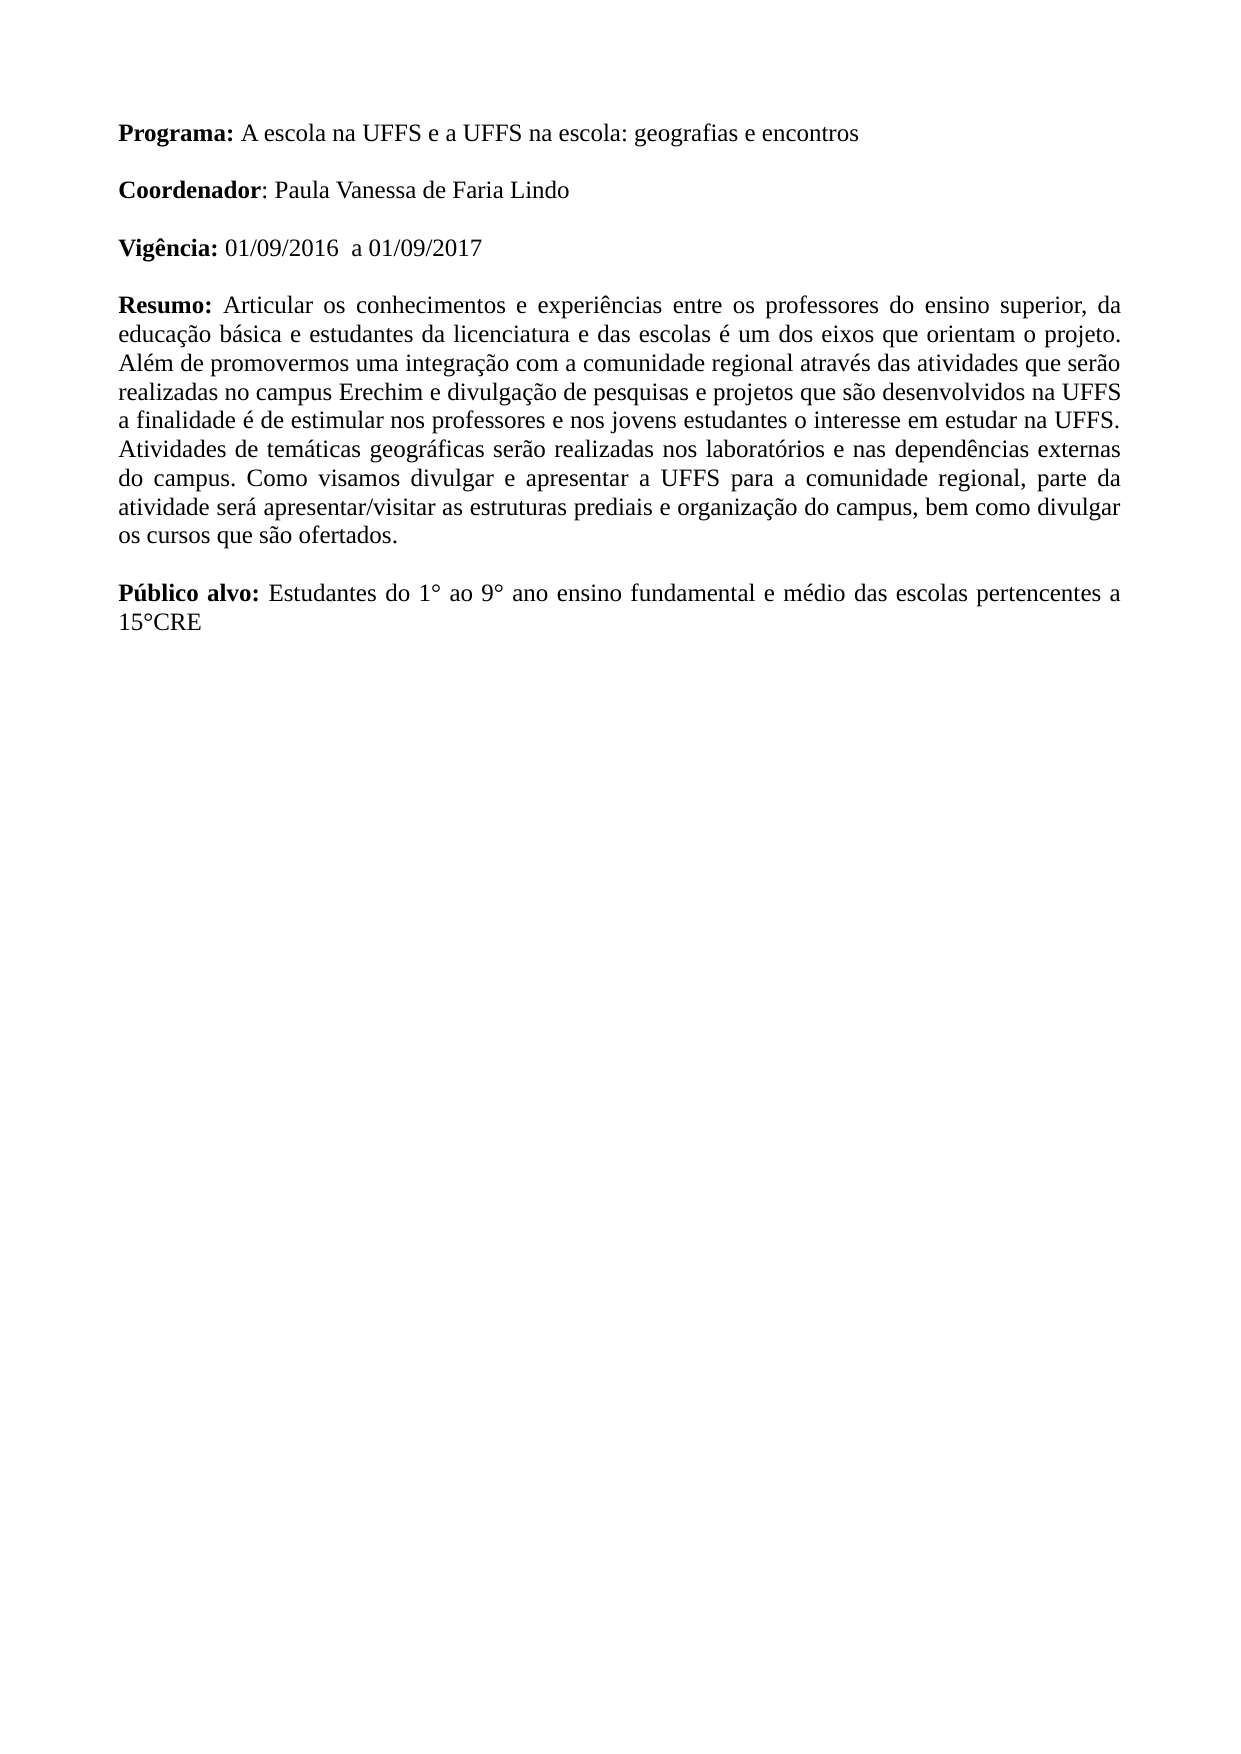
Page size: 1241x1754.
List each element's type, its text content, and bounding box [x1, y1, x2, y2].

text Resumo: Articular os conhecimentos e experiências entre os professores do ensino superior, da educação básica e estudantes da licenciatura e das escolas é um dos eixos que orientam o projeto. Além de promovermos uma integração com a comunidade regional através das atividades que serão realizadas no campus Erechim e divulgação de pesquisas e projetos que são desenvolvidos na UFFS a finalidade é de estimular nos professores e nos jovens estudantes o interesse em estudar na UFFS. Atividades de temáticas geográficas serão realizadas nos laboratórios e nas dependências externas do campus. Como visamos divulgar e apresentar a UFFS para a comunidade regional, parte da atividade será apresentar/visitar as estruturas prediais e organização do campus, bem como divulgar os cursos que são ofertados. [118, 291, 1122, 549]
text Público alvo: Estudantes do 1° ao 9° ano ensino fundamental e médio das escolas pertencentes a 15°CRE [118, 578, 1122, 636]
text Coordenador: Paula Vanessa de Faria Lindo [118, 176, 1122, 204]
text Vigência: 01/09/2016 a 01/09/2017 [118, 233, 1122, 262]
text Programa: A escola na UFFS e a UFFS na escola: geografias e encontros [118, 118, 1122, 147]
